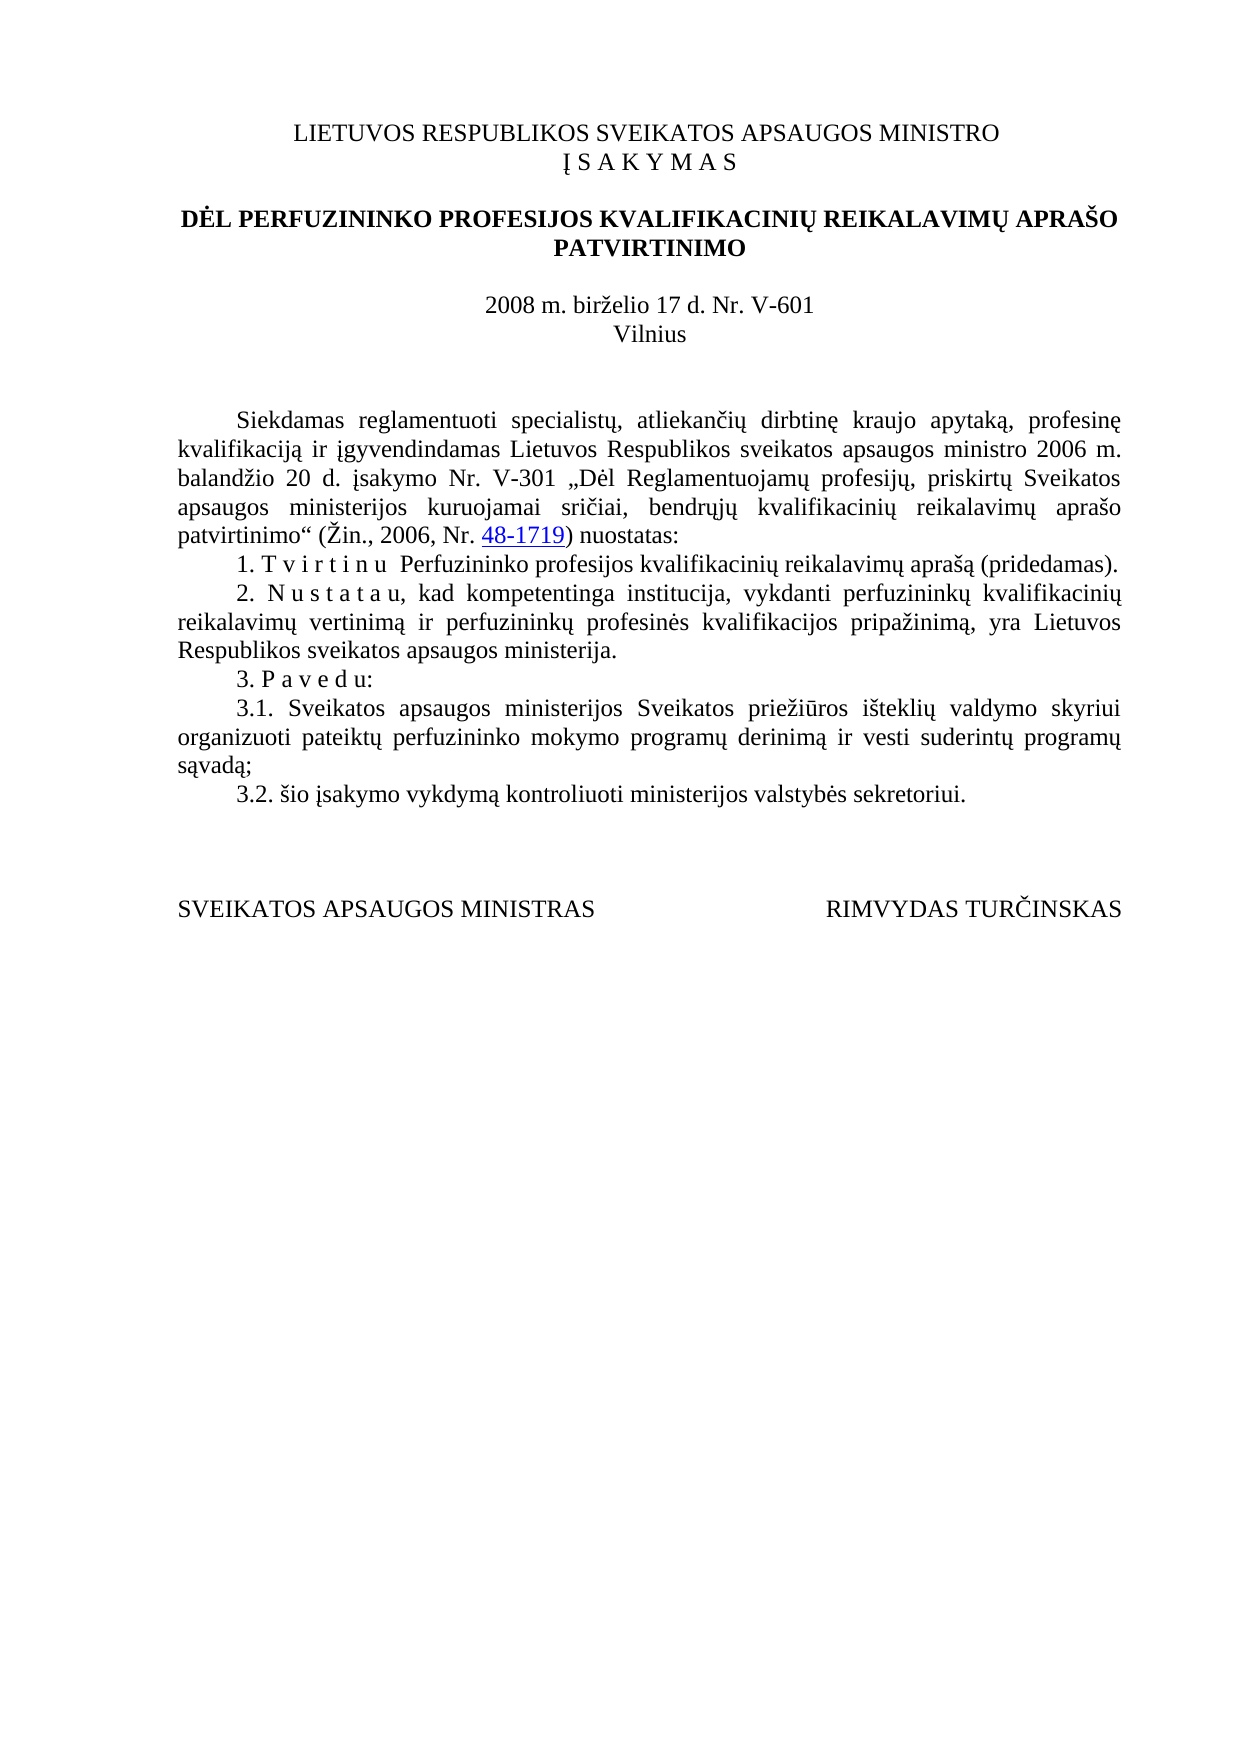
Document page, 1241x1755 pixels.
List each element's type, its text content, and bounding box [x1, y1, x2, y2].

text SVEIKATOS APSAUGOS MINISTRAS RIMVYDAS TURČINSKAS [177, 894, 1122, 923]
text Vilnius [177, 319, 1122, 348]
text DĖL PERFUZININKO PROFESIJOS KVALIFIKACINIŲ REIKALAVIMŲ APRAŠO PATVIRTINIMO [177, 204, 1122, 262]
text 2008 m. birželio 17 d. Nr. V-601 [177, 291, 1122, 319]
text 3. Pavedu: [177, 664, 1122, 693]
text 1. Tvirtinu Perfuzininko profesijos kvalifikacinių reikalavimų aprašą (pridedamas). [177, 549, 1122, 578]
text 2. Nustatau, kad kompetentinga institucija, vykdanti perfuzininkų kvalifikacinių reikalavimų vertinimą ir perfuzininkų profesinės kvalifikacijos pripažinimą, yra Lietuvos Respublikos sveikatos apsaugos ministerija. [177, 578, 1122, 664]
text ĮSAKYMAS [177, 147, 1122, 176]
text LIETUVOS RESPUBLIKOS SVEIKATOS APSAUGOS MINISTRO [177, 118, 1122, 147]
text Siekdamas reglamentuoti specialistų, atliekančių dirbtinę kraujo apytaką, profesinę kvalifikaciją ir įgyvendindamas Lietuvos Respublikos sveikatos apsaugos ministro 2006 m. balandžio 20 d. įsakymo Nr. V-301 „Dėl Reglamentuojamų profesijų, priskirtų Sveikatos apsaugos ministerijos kuruojamai sričiai, bendrųjų kvalifikacinių reikalavimų aprašo patvirtinimo“ (Žin., 2006, Nr. 48-1719) nuostatas: [177, 406, 1122, 549]
text 3.2. šio įsakymo vykdymą kontroliuoti ministerijos valstybės sekretoriui. [177, 779, 1122, 808]
text 3.1. Sveikatos apsaugos ministerijos Sveikatos priežiūros išteklių valdymo skyriui organizuoti pateiktų perfuzininko mokymo programų derinimą ir vesti suderintų programų sąvadą; [177, 693, 1122, 779]
